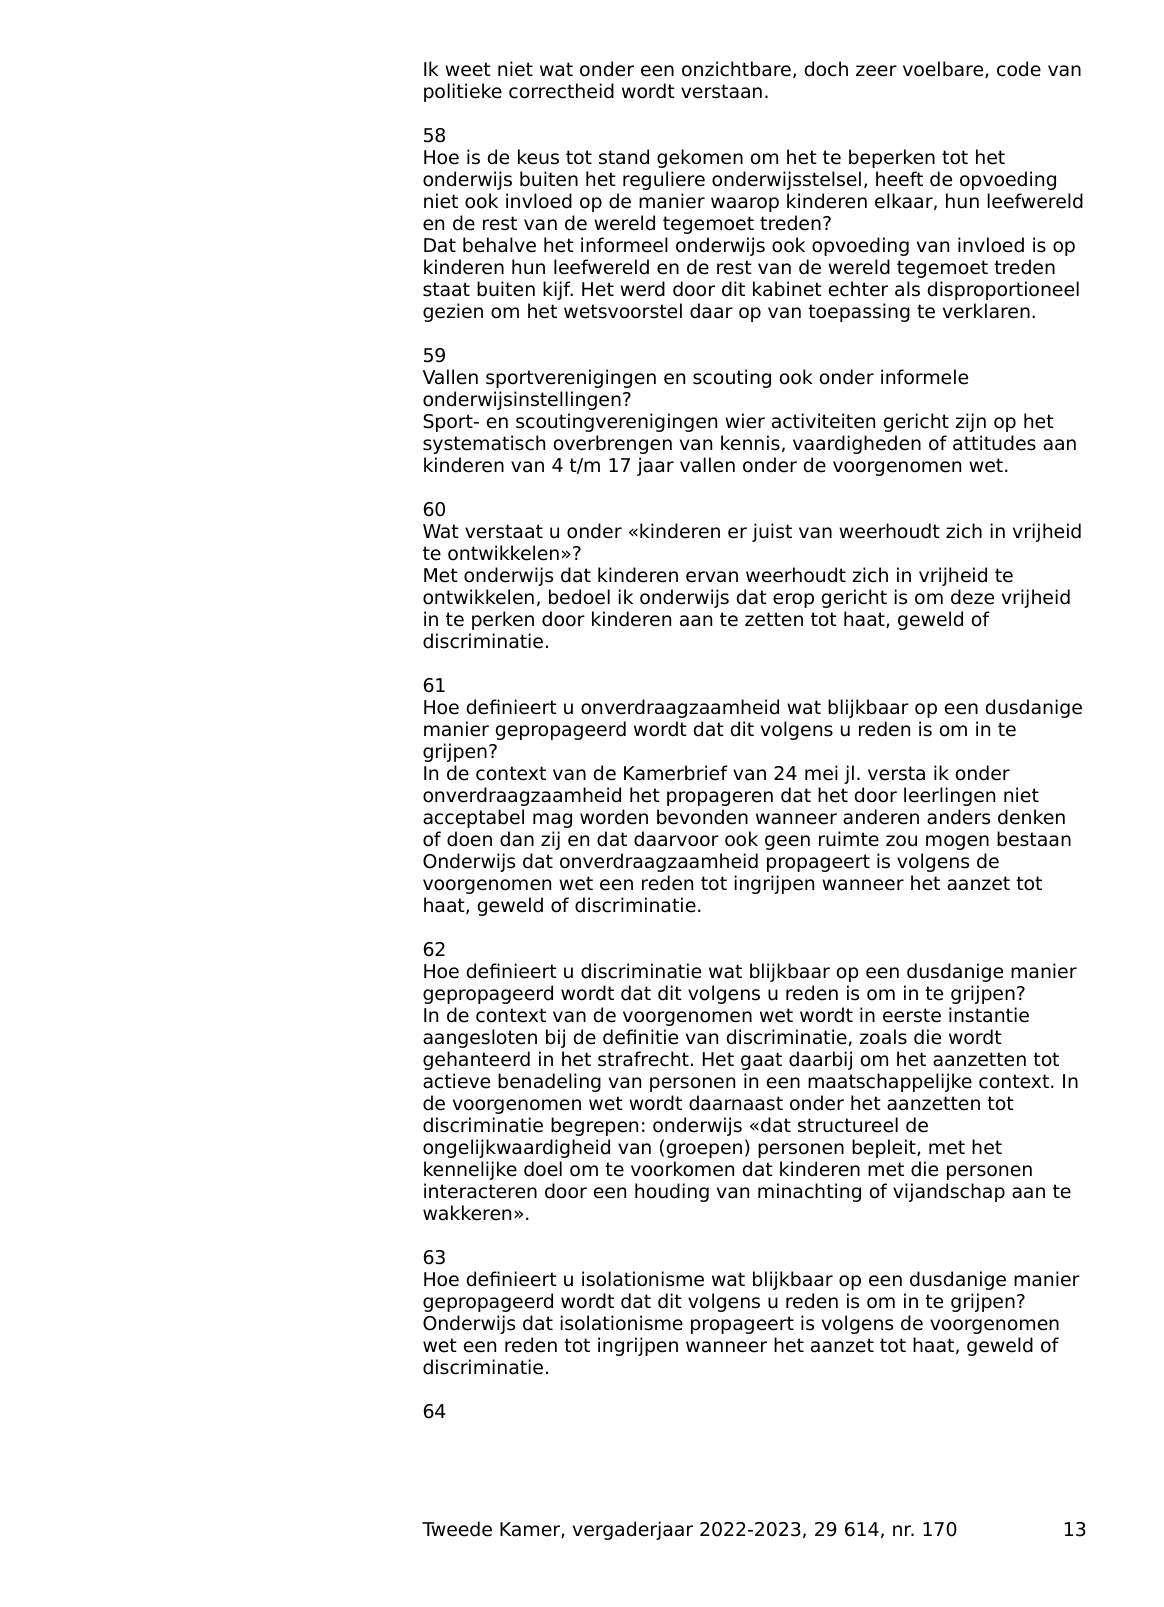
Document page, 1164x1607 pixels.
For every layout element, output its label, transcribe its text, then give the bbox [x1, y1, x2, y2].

text In de context van de voorgenomen wet wordt in eerste instantie aangesloten bij de definitie van discriminatie, zoals die wordt gehanteerd in het strafrecht. Het gaat daarbij om het aanzetten tot actieve benadeling van personen in een maatschappelijke context. In de voorgenomen wet wordt daarnaast onder het aanzetten tot discriminatie begrepen: onderwijs «dat structureel de ongelijkwaardigheid van (groepen) personen bepleit, met het kennelijke doel om te voorkomen dat kinderen met die personen interacteren door een houding van minachting of vijandschap aan te wakkeren». [422, 1005, 1087, 1225]
text Hoe definieert u isolationisme wat blijkbaar op een dusdanige manier gepropageerd wordt dat dit volgens u reden is om in te grijpen? [422, 1269, 1087, 1313]
text 63 [422, 1247, 1087, 1269]
text In de context van de Kamerbrief van 24 mei jl. versta ik onder onverdraagzaamheid het propageren dat het door leerlingen niet acceptabel mag worden bevonden wanneer anderen anders denken of doen dan zij en dat daarvoor ook geen ruimte zou mogen bestaan Onderwijs dat onverdraagzaamheid propageert is volgens de voorgenomen wet een reden tot ingrijpen wanneer het aanzet tot haat, geweld of discriminatie. [422, 763, 1087, 917]
text 64 [422, 1401, 1087, 1423]
text Hoe definieert u onverdraagzaamheid wat blijkbaar op een dusdanige manier gepropageerd wordt dat dit volgens u reden is om in te grijpen? [422, 697, 1087, 763]
text 61 [422, 675, 1087, 697]
text Onderwijs dat isolationisme propageert is volgens de voorgenomen wet een reden tot ingrijpen wanneer het aanzet tot haat, geweld of discriminatie. [422, 1313, 1087, 1379]
text Met onderwijs dat kinderen ervan weerhoudt zich in vrijheid te ontwikkelen, bedoel ik onderwijs dat erop gericht is om deze vrijheid in te perken door kinderen aan te zetten tot haat, geweld of discriminatie. [422, 565, 1087, 653]
text 58 [422, 125, 1087, 147]
text Hoe definieert u discriminatie wat blijkbaar op een dusdanige manier gepropageerd wordt dat dit volgens u reden is om in te grijpen? [422, 961, 1087, 1005]
text Hoe is de keus tot stand gekomen om het te beperken tot het onderwijs buiten het reguliere onderwijsstelsel, heeft de opvoeding niet ook invloed op de manier waarop kinderen elkaar, hun leefwereld en de rest van de wereld tegemoet treden? [422, 147, 1087, 235]
text 62 [422, 939, 1087, 961]
text 59 [422, 345, 1087, 367]
text Vallen sportverenigingen en scouting ook onder informele onderwijsinstellingen? [422, 367, 1087, 411]
text 60 [422, 499, 1087, 521]
text Dat behalve het informeel onderwijs ook opvoeding van invloed is op kinderen hun leefwereld en de rest van de wereld tegemoet treden staat buiten kijf. Het werd door dit kabinet echter als disproportioneel gezien om het wetsvoorstel daar op van toepassing te verklaren. [422, 235, 1087, 323]
text Wat verstaat u onder «kinderen er juist van weerhoudt zich in vrijheid te ontwikkelen»? [422, 521, 1087, 565]
text Sport- en scoutingverenigingen wier activiteiten gericht zijn op het systematisch overbrengen van kennis, vaardigheden of attitudes aan kinderen van 4 t/m 17 jaar vallen onder de voorgenomen wet. [422, 411, 1087, 477]
text Ik weet niet wat onder een onzichtbare, doch zeer voelbare, code van politieke correctheid wordt verstaan. [422, 59, 1087, 103]
